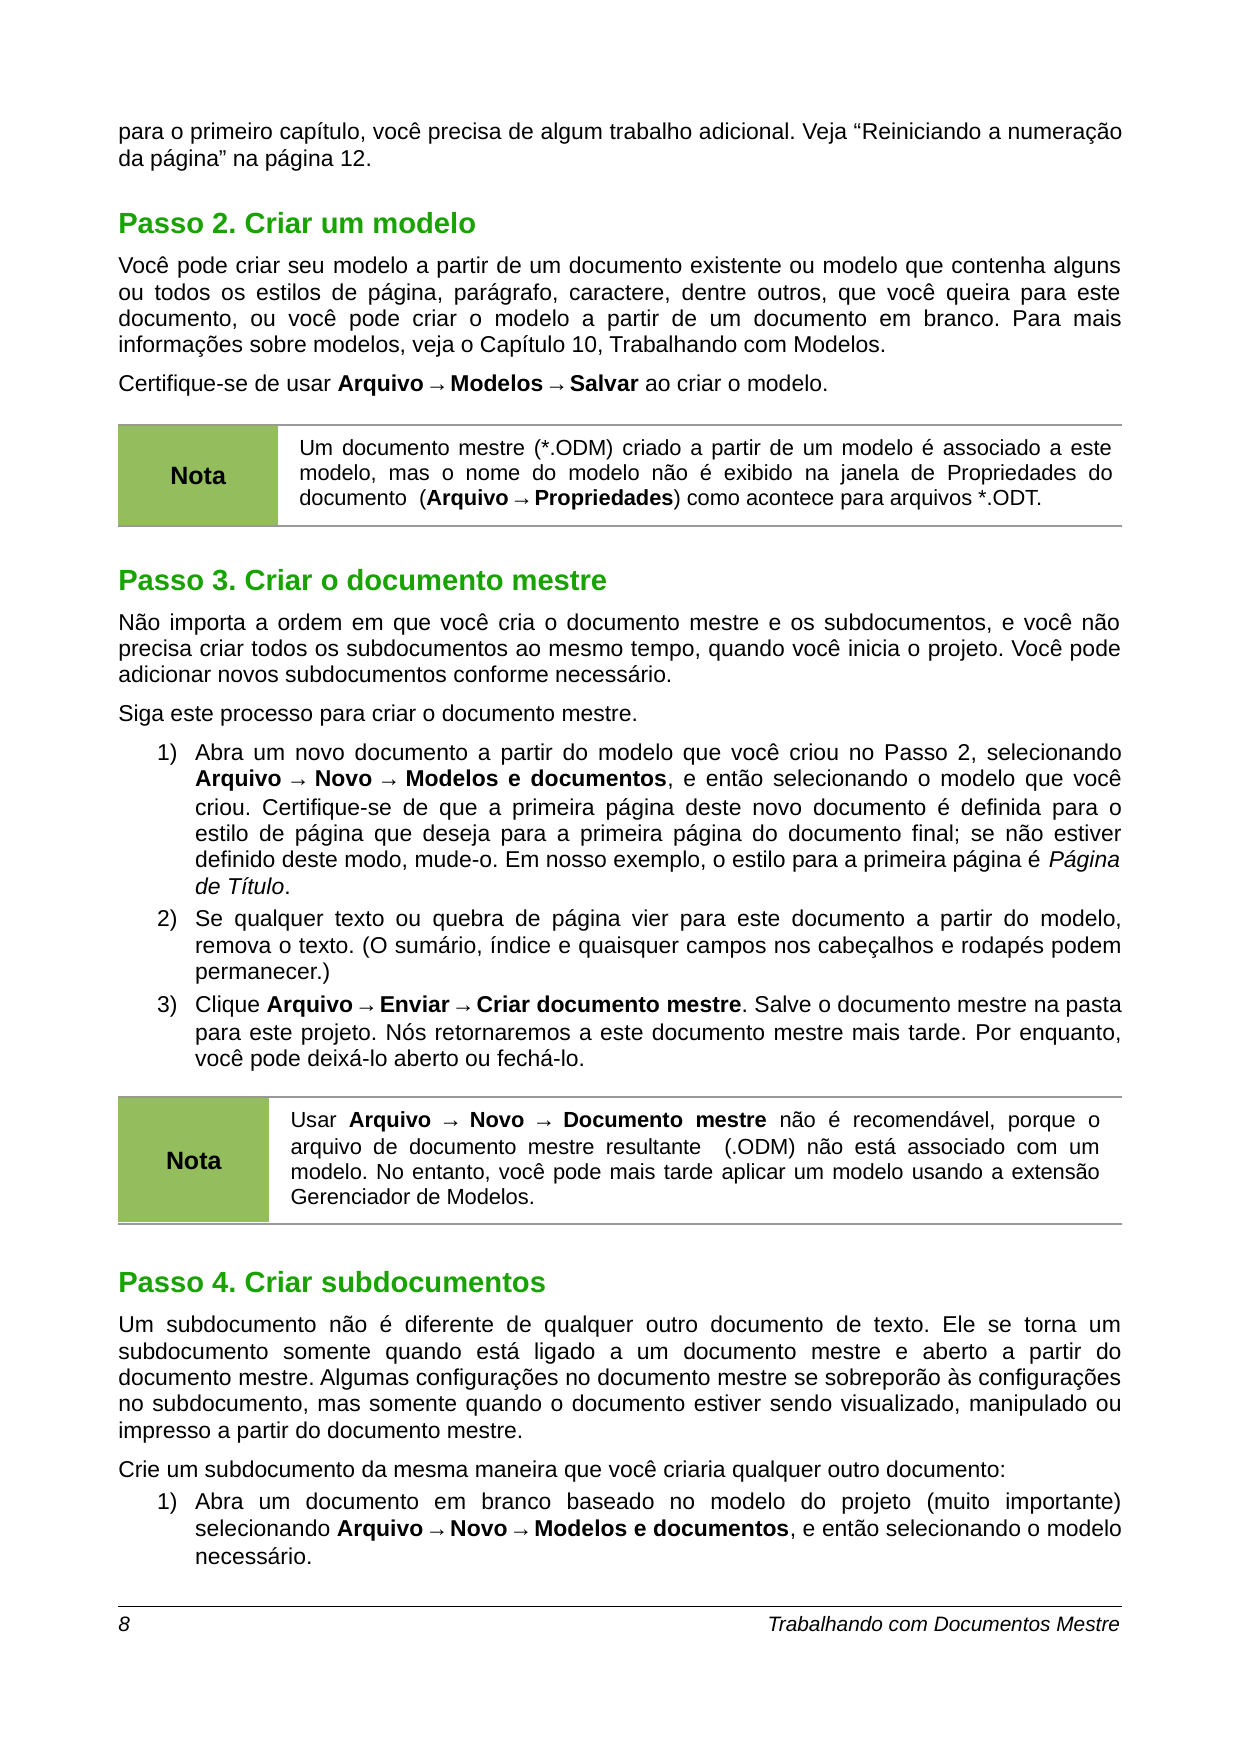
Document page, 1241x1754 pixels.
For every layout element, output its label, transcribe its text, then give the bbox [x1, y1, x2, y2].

text Siga este processo para criar o documento mestre. [118, 700, 1122, 726]
text Você pode criar seu modelo a partir de um documento existente ou modelo que contenha alguns ou todos os estilos de página, parágrafo, caractere, dentre outros, que você queira para este documento, ou você pode criar o modelo a partir de um documento em branco. Para mais informações sobre modelos, veja o Capítulo 10, Trabalhando com Modelos. [118, 252, 1122, 358]
list Clique Arquivo → Enviar → Criar documento mestre. Salve o documento mestre na pasta para este projeto. Nós retornaremos a este documento mestre mais tarde. Por enquanto, você pode deixá-lo aberto ou fechá-lo. [177, 991, 1122, 1072]
list Abra um novo documento a partir do modelo que você criou no Passo 2, selecionando Arquivo → Novo → Modelos e documentos, e então selecionando o modelo que você criou. Certifique-se de que a primeira página deste novo documento é definida para o estilo de página que deseja para a primeira página do documento final; se não estiver definido deste modo, mude-o. Em nosso exemplo, o estilo para a primeira página é Página de Título. [177, 739, 1122, 899]
text Um subdocumento não é diferente de qualquer outro documento de texto. Ele se torna um subdocumento somente quando está ligado a um documento mestre e aberto a partir do documento mestre. Algumas configurações no documento mestre se sobreporão às configurações no subdocumento, mas somente quando o documento estiver sendo visualizado, manipulado ou impresso a partir do documento mestre. [118, 1311, 1122, 1443]
list Crie um subdocumento da mesma maneira que você criaria qualquer outro documento: [118, 1456, 1122, 1482]
list Abra um documento em branco baseado no modelo do projeto (muito importante) selecionando Arquivo → Novo → Modelos e documentos, e então selecionando o modelo necessário. [177, 1488, 1122, 1569]
table_header Nota [118, 426, 278, 525]
subtitle Passo 4. Criar subdocumentos [118, 1265, 1122, 1299]
text Certifique-se de usar Arquivo → Modelos → Salvar ao criar o modelo. [118, 370, 1122, 398]
table_header Nota [118, 1098, 269, 1222]
table_header Um documento mestre (*.ODM) criado a partir de um modelo é associado a este modelo, mas o nome do modelo não é exibido na janela de Propriedades do documento (Arquivo → Propriedades) como acontece para arquivos *.ODT. [278, 426, 1122, 525]
text Não importa a ordem em que você cria o documento mestre e os subdocumentos, e você não precisa criar todos os subdocumentos ao mesmo tempo, quando você inicia o projeto. Você pode adicionar novos subdocumentos conforme necessário. [118, 608, 1122, 688]
list Se qualquer texto ou quebra de página vier para este documento a partir do modelo, remova o texto. (O sumário, índice e quaisquer campos nos cabeçalhos e rodapés podem permanecer.) [177, 905, 1122, 984]
table_header Usar Arquivo → Novo → Documento mestre não é recomendável, porque o arquivo de documento mestre resultante (.ODM) não está associado com um modelo. No entanto, você pode mais tarde aplicar um modelo usando a extensão Gerenciador de Modelos. [269, 1098, 1122, 1222]
text para o primeiro capítulo, você precisa de algum trabalho adicional. Veja “Reiniciando a numeração da página” na página 12. [118, 118, 1122, 171]
subtitle Passo 2. Criar um modelo [118, 206, 1122, 240]
subtitle Passo 3. Criar o documento mestre [118, 563, 1122, 596]
